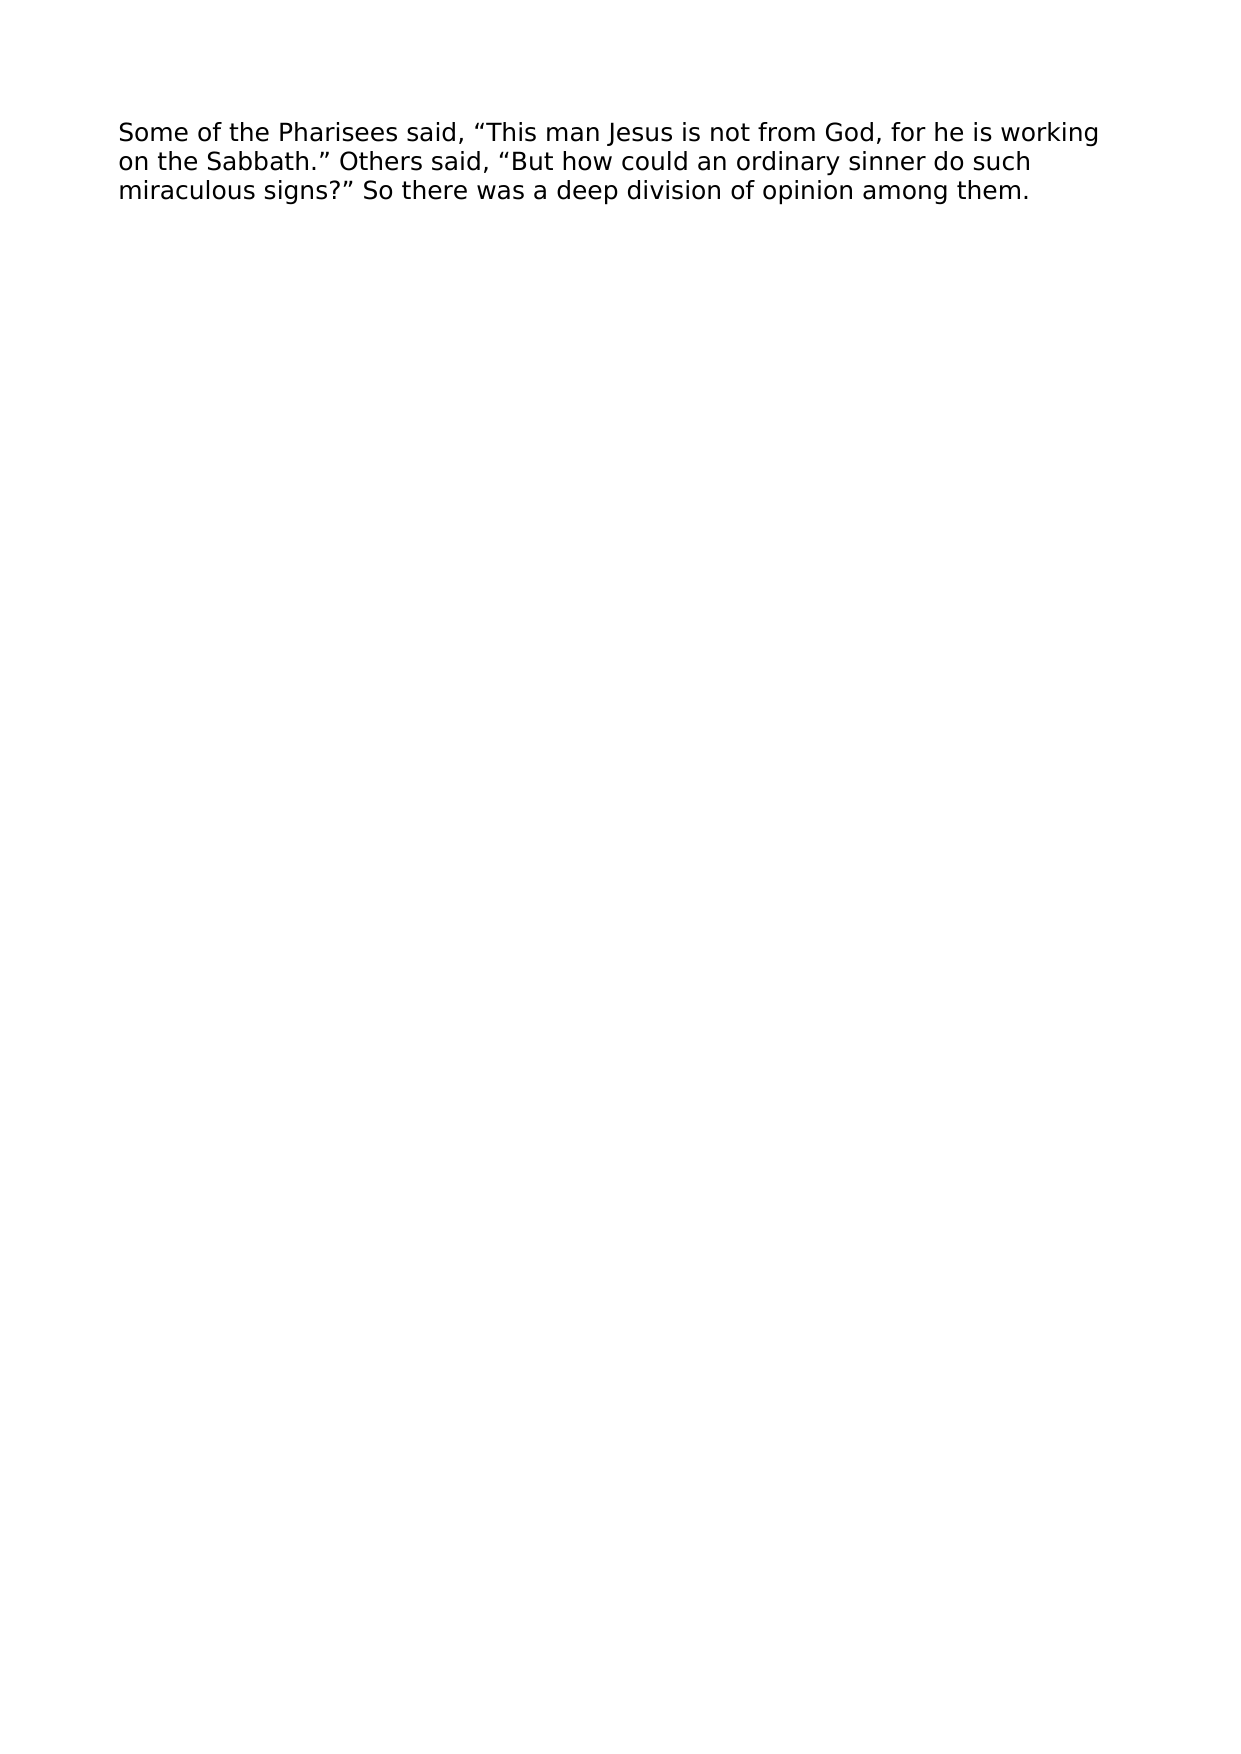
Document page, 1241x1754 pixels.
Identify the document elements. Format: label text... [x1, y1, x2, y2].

text Some of the Pharisees said, “This man Jesus is not from God, for he is working on the Sabbath.” Others said, “But how could an ordinary sinner do such miraculous signs?” So there was a deep division of opinion among them. [118, 118, 1122, 206]
